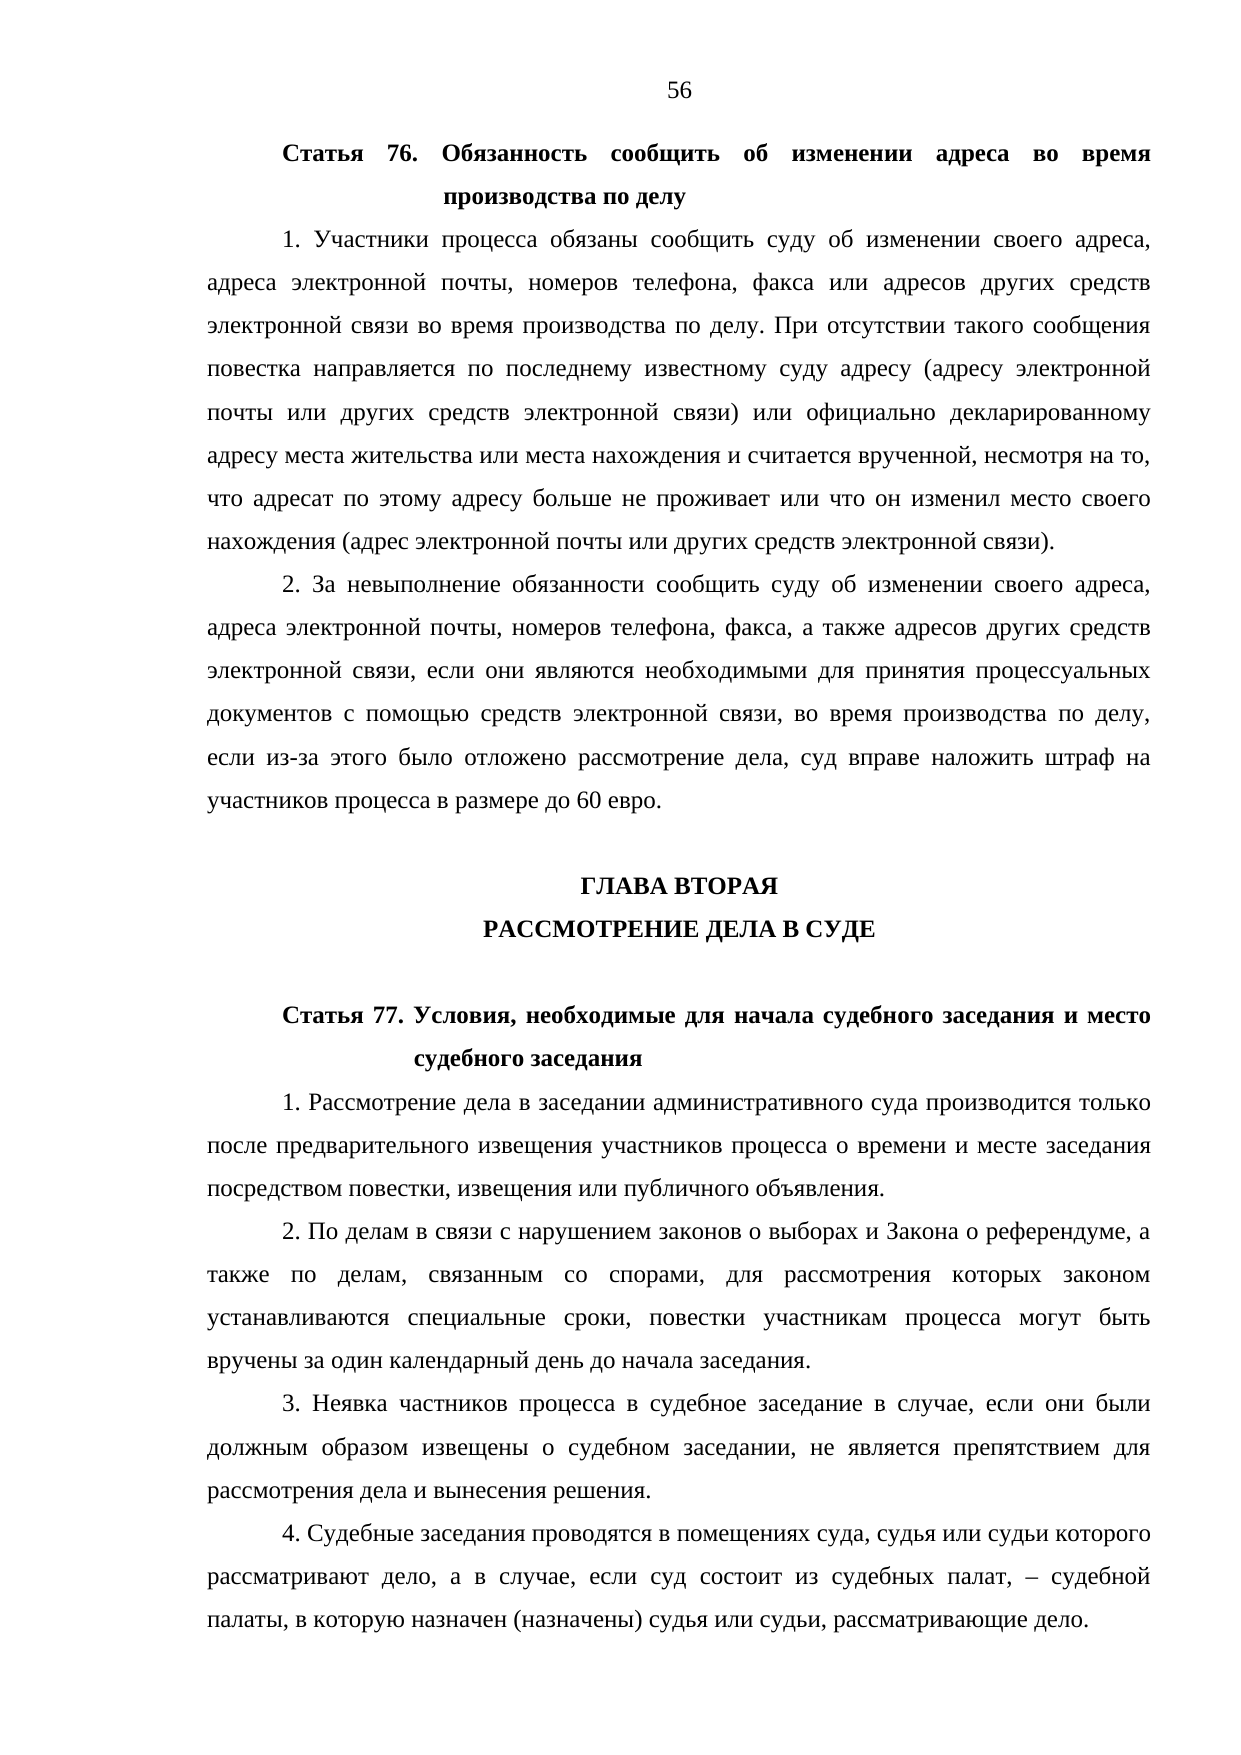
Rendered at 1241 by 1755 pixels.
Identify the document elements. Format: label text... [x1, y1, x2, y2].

text 1. Рассмотрение дела в заседании административного суда производится только после предварительного извещения участников процесса о времени и месте заседания посредством повестки, извещения или публичного объявления. [207, 1087, 1152, 1202]
text РАССМОТРЕНИЕ ДЕЛА В СУДЕ [207, 914, 1152, 943]
text 4. Судебные заседания проводятся в помещениях суда, судья или судьи которого рассматривают дело, а в случае, если суд состоит из судебных палат, – судебной палаты, в которую назначен (назначены) судья или судьи, рассматривающие дело. [207, 1518, 1152, 1633]
text 2. За невыполнение обязанности сообщить суду об изменении своего адреса, адреса электронной почты, номеров телефона, факса, а также адресов других средств электронной связи, если они являются необходимыми для принятия процессуальных документов с помощью средств электронной связи, во время производства по делу, если из-за этого было отложено рассмотрение дела, суд вправе наложить штраф на участников процесса в размере до 60 евро. [207, 569, 1152, 813]
text Статья 76. Обязанность сообщить об изменении адреса во время производства по делу [282, 138, 1152, 210]
text 2. По делам в связи с нарушением законов о выборах и Закона о референдуме, а также по делам, связанным со спорами, для рассмотрения которых законом устанавливаются специальные сроки, повестки участникам процесса могут быть вручены за один календарный день до начала заседания. [207, 1216, 1152, 1374]
text 3. Неявка частников процесса в судебное заседание в случае, если они были должным образом извещены о судебном заседании, не является препятствием для рассмотрения дела и вынесения решения. [207, 1388, 1152, 1503]
text 1. Участники процесса обязаны сообщить суду об изменении своего адреса, адреса электронной почты, номеров телефона, факса или адресов других средств электронной связи во время производства по делу. При отсутствии такого сообщения повестка направляется по последнему известному суду адресу (адресу электронной почты или других средств электронной связи) или официально декларированному адресу места жительства или места нахождения и считается врученной, несмотря на то, что адресат по этому адресу больше не проживает или что он изменил место своего нахождения (адрес электронной почты или других средств электронной связи). [207, 224, 1152, 555]
text Статья 77. Условия, необходимые для начала судебного заседания и место судебного заседания [282, 1000, 1152, 1072]
text ГЛАВА ВТОРАЯ [207, 871, 1152, 900]
